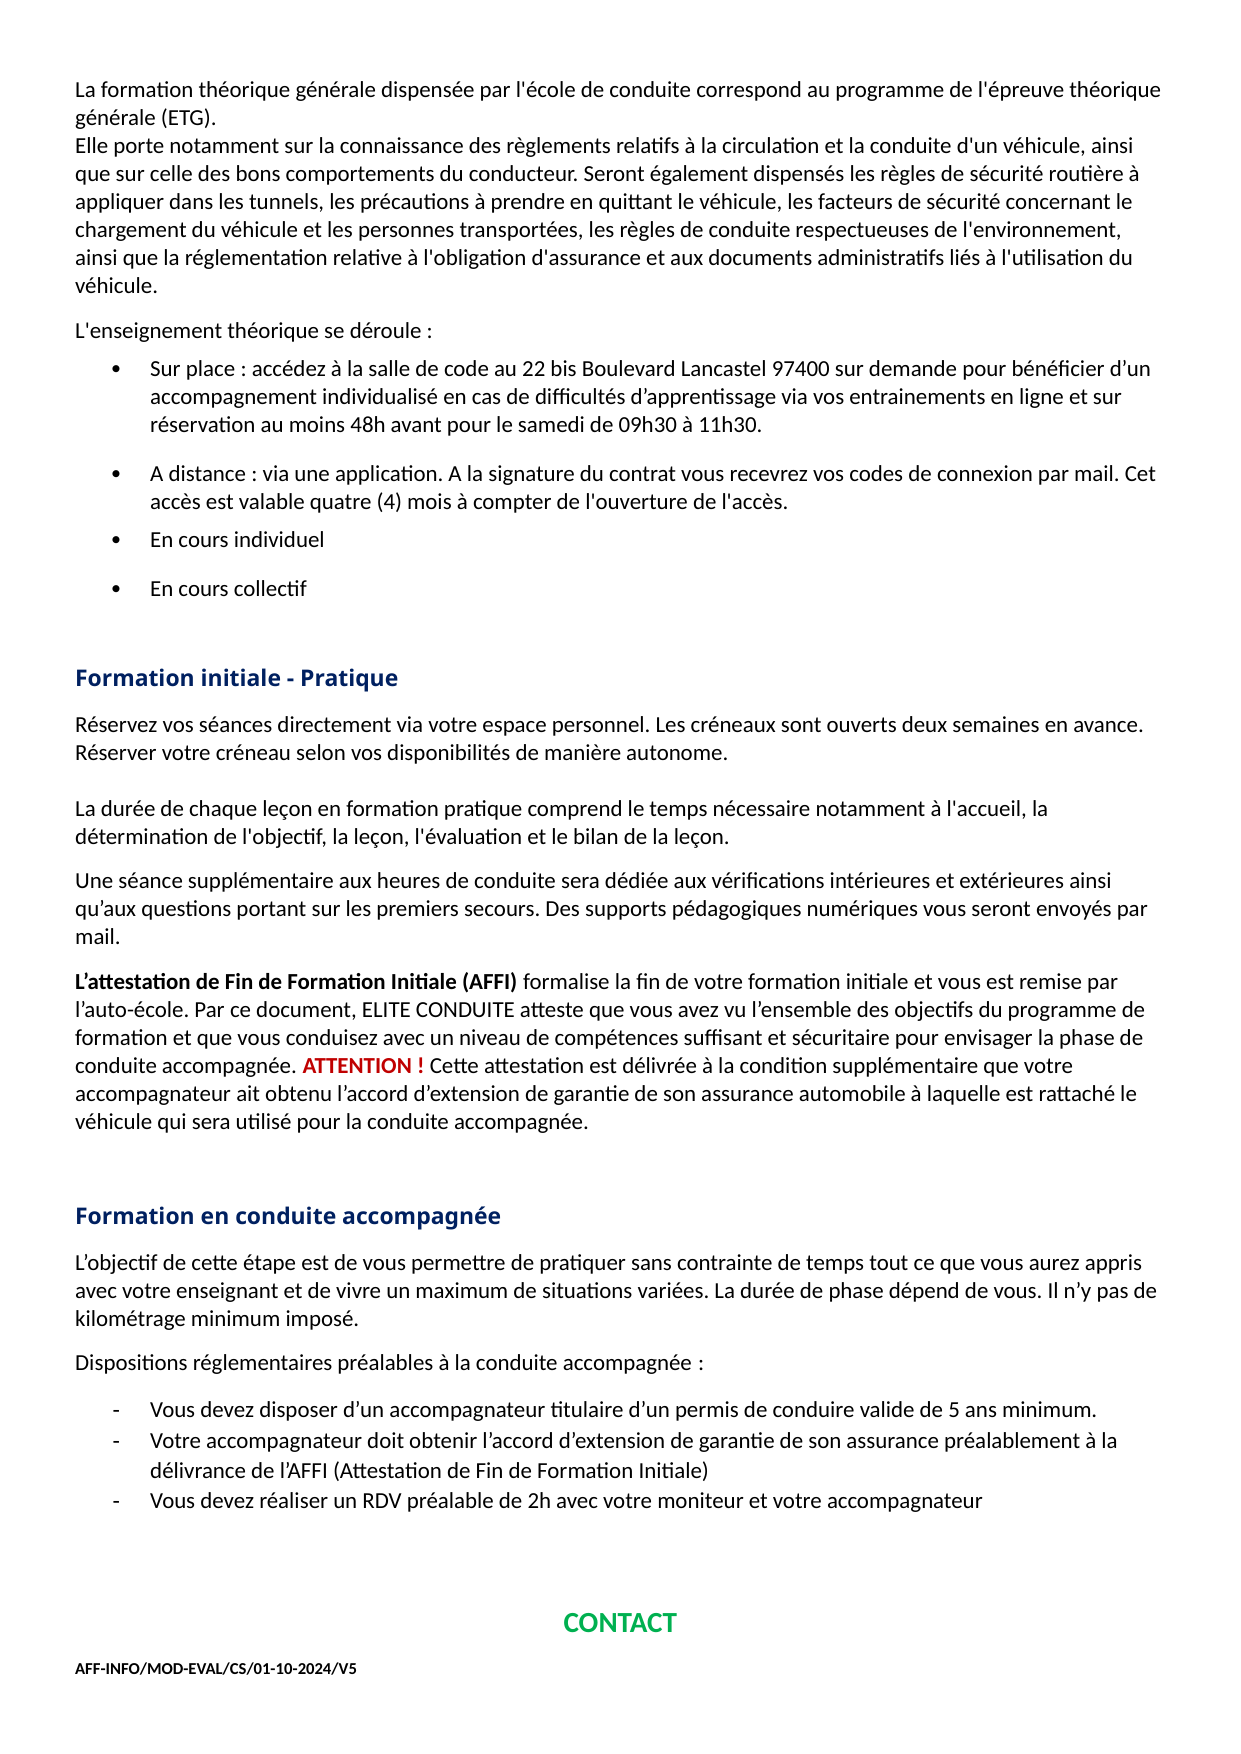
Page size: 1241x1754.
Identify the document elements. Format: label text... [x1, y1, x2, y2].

list En cours individuel [112, 526, 1165, 554]
text CONTACT [75, 1604, 1165, 1640]
text Réservez vos séances directement via votre espace personnel. Les créneaux sont ouverts deux semaines en avance. [75, 710, 1165, 738]
text Une séance supplémentaire aux heures de conduite sera dédiée aux vérifications intérieures et extérieures ainsi qu’aux questions portant sur les premiers secours. Des supports pédagogiques numériques vous seront envoyés par mail. [75, 866, 1165, 951]
list Sur place : accédez à la salle de code au 22 bis Boulevard Lancastel 97400 sur demande pour bénéficier d’un accompagnement individualisé en cas de difficultés d’apprentissage via vos entrainements en ligne et sur réservation au moins 48h avant pour le samedi de 09h30 à 11h30. [112, 354, 1165, 438]
list En cours collectif [112, 574, 1165, 602]
text Réserver votre créneau selon vos disponibilités de manière autonome. [75, 738, 1165, 766]
text La durée de chaque leçon en formation pratique comprend le temps nécessaire notamment à l'accueil, la détermination de l'objectif, la leçon, l'évaluation et le bilan de la leçon. [75, 794, 1165, 850]
text Formation en conduite accompagnée [75, 1200, 1165, 1231]
list Vous devez disposer d’un accompagnateur titulaire d’un permis de conduire valide de 5 ans minimum. [112, 1393, 1165, 1424]
text L'enseignement théorique se déroule : [75, 316, 1165, 344]
text L’attestation de Fin de Formation Initiale (AFFI) formalise la fin de votre formation initiale et vous est remise par l’auto-école. Par ce document, ELITE CONDUITE atteste que vous avez vu l’ensemble des objectifs du programme de formation et que vous conduisez avec un niveau de compétences suffisant et sécuritaire pour envisager la phase de conduite accompagnée. ATTENTION ! Cette attestation est délivrée à la condition supplémentaire que votre accompagnateur ait obtenu l’accord d’extension de garantie de son assurance automobile à laquelle est rattaché le véhicule qui sera utilisé pour la conduite accompagnée. [75, 967, 1165, 1135]
text La formation théorique générale dispensée par l'école de conduite correspond au programme de l'épreuve théorique générale (ETG). Elle porte notamment sur la connaissance des règlements relatifs à la circulation et la conduite d'un véhicule, ainsi que sur celle des bons comportements du conducteur. Seront également dispensés les règles de sécurité routière à appliquer dans les tunnels, les précautions à prendre en quittant le véhicule, les facteurs de sécurité concernant le chargement du véhicule et les personnes transportées, les règles de conduite respectueuses de l'environnement, ainsi que la réglementation relative à l'obligation d'assurance et aux documents administratifs liés à l'utilisation du véhicule. [75, 75, 1165, 299]
list A distance : via une application. A la signature du contrat vous recevrez vos codes de connexion par mail. Cet accès est valable quatre (4) mois à compter de l'ouverture de l'accès. [112, 459, 1165, 515]
text Dispositions réglementaires préalables à la conduite accompagnée : [75, 1348, 1165, 1377]
text Formation initiale - Pratique [75, 662, 1165, 693]
text L’objectif de cette étape est de vous permettre de pratiquer sans contrainte de temps tout ce que vous aurez appris avec votre enseignant et de vivre un maximum de situations variées. La durée de phase dépend de vous. Il n’y pas de kilométrage minimum imposé. [75, 1248, 1165, 1332]
list Vous devez réaliser un RDV préalable de 2h avec votre moniteur et votre accompagnateur [112, 1484, 1165, 1515]
list Votre accompagnateur doit obtenir l’accord d’extension de garantie de son assurance préalablement à la délivrance de l’AFFI (Attestation de Fin de Formation Initiale) [112, 1424, 1165, 1484]
